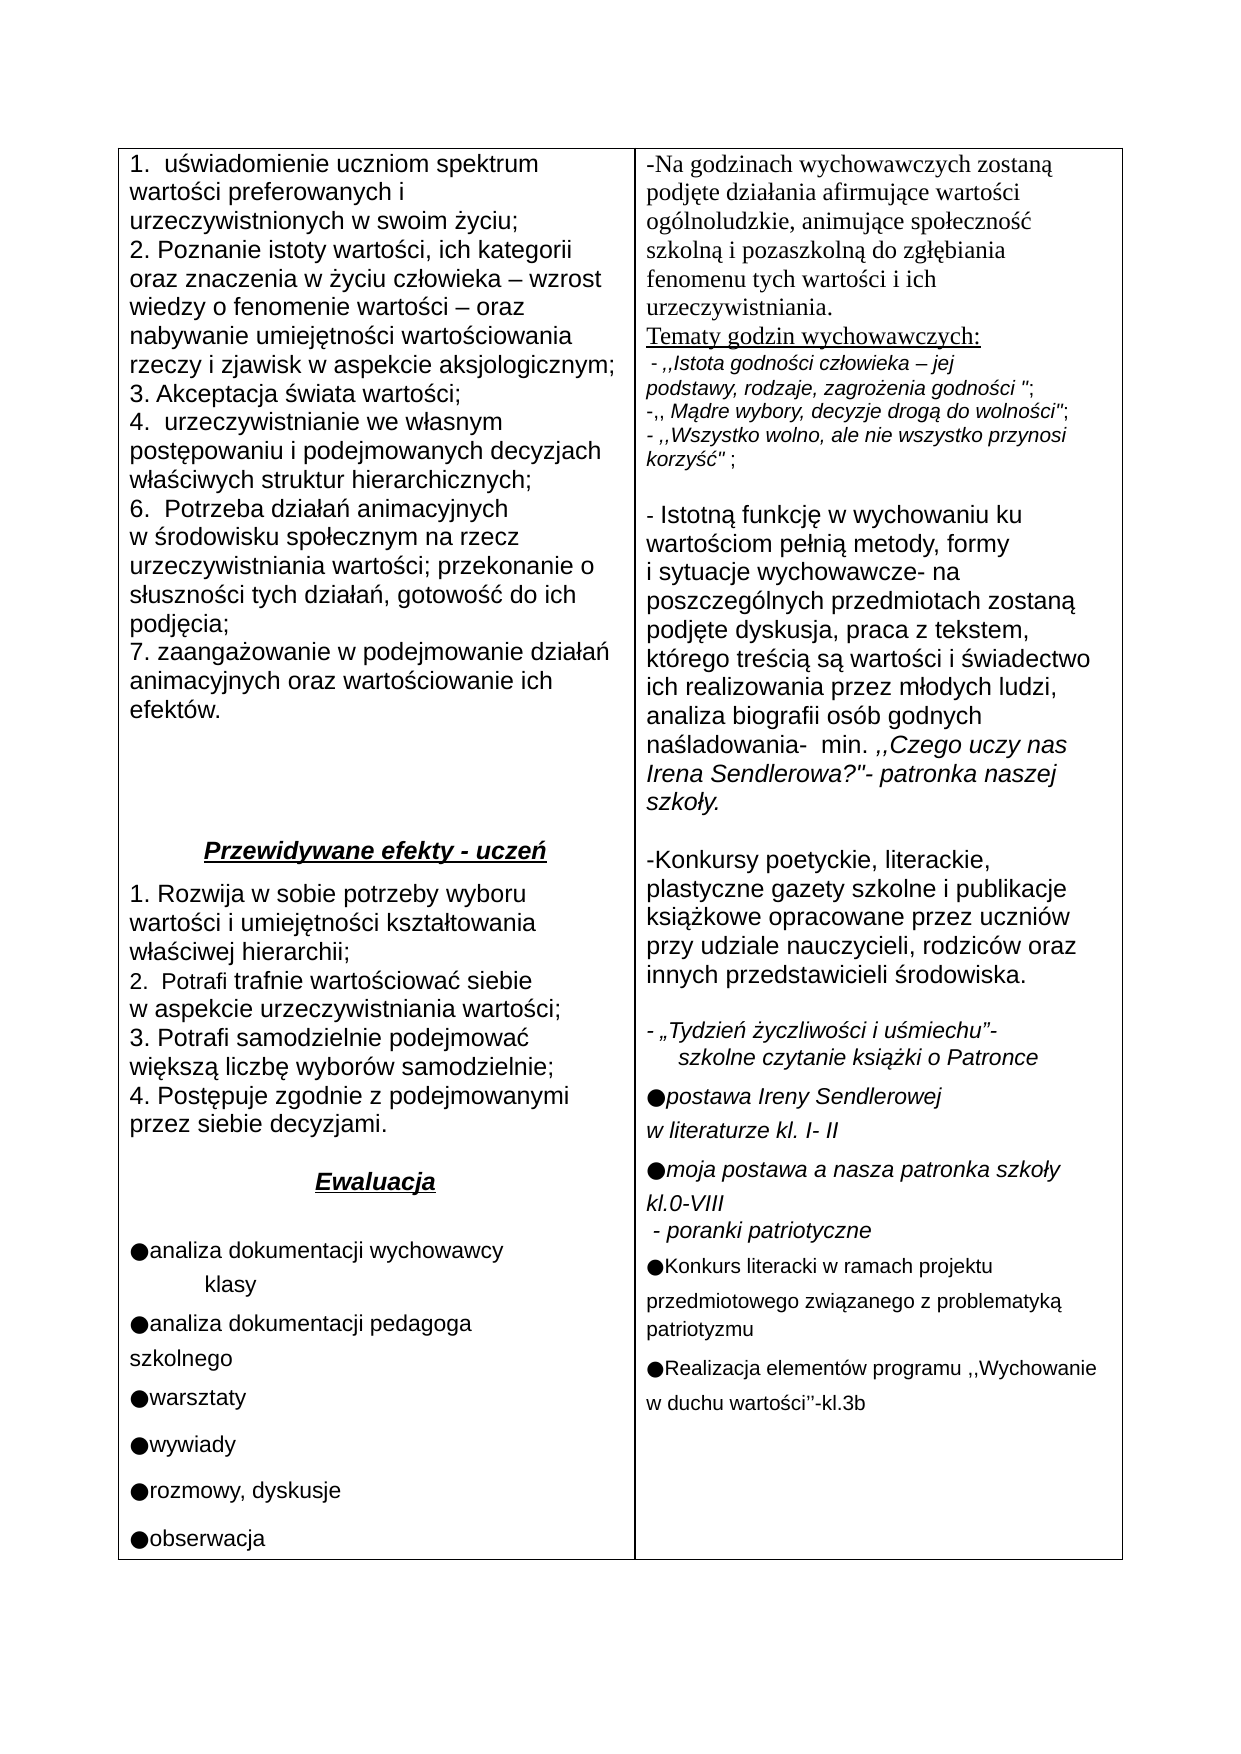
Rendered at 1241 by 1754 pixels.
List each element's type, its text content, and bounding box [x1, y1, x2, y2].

table_cell 1. uświadomienie uczniom spektrum wartości preferowanych i urzeczywistnionych w swoim życiu; 2. Poznanie istoty wartości, ich kategorii oraz znaczenia w życiu człowieka – wzrost wiedzy o fenomenie wartości – oraz nabywanie umiejętności wartościowania rzeczy i zjawisk w aspekcie aksjologicznym; 3. Akceptacja świata wartości; 4. urzeczywistnianie we własnym postępowaniu i podejmowanych decyzjach właściwych struktur hierarchicznych; 6. Potrzeba działań animacyjnych w środowisku społecznym na rzecz urzeczywistniania wartości; przekonanie o słuszności tych działań, gotowość do ich podjęcia; 7. zaangażowanie w podejmowanie działań animacyjnych oraz wartościowanie ich efektów. Przewidywane efekty - uczeń 1. Rozwija w sobie potrzeby wyboru wartości i umiejętności kształtowania właściwej hierarchii; 2. Potrafi trafnie wartościować siebie w aspekcie urzeczywistniania wartości; 3. Potrafi samodzielnie podejmować większą liczbę wyborów samodzielnie; 4. Postępuje zgodnie z podejmowanymi przez siebie decyzjami. Ewaluacja analiza dokumentacji wychowawcy klasy analiza dokumentacji pedagoga szkolnego warsztaty wywiady rozmowy, dyskusje obserwacja ankiety [119, 149, 634, 1559]
table_cell -Na godzinach wychowawczych zostaną podjęte działania afirmujące wartości ogólnoludzkie, animujące społeczność szkolną i pozaszkolną do zgłębiania fenomenu tych wartości i ich urzeczywistniania. Tematy godzin wychowawczych: - ,,Istota godności człowieka – jej podstawy, rodzaje, zagrożenia godności "; -,, Mądre wybory, decyzje drogą do wolności"; - ,,Wszystko wolno, ale nie wszystko przynosi korzyść" ; - Istotną funkcję w wychowaniu ku wartościom pełnią metody, formy i sytuacje wychowawcze- na poszczególnych przedmiotach zostaną podjęte dyskusja, praca z tekstem, którego treścią są wartości i świadectwo ich realizowania przez młodych ludzi, analiza biografii osób godnych naśladowania- min. ,,Czego uczy nas Irena Sendlerowa?"- patronka naszej szkoły. -Konkursy poetyckie, literackie, plastyczne gazety szkolne i publikacje książkowe opracowane przez uczniów przy udziale nauczycieli, rodziców oraz innych przedstawicieli środowiska. - „Tydzień życzliwości i uśmiechu”- szkolne czytanie książki o Patronce postawa Ireny Sendlerowej w literaturze kl. I- II moja postawa a nasza patronka szkoły kl.0-VIII - poranki patriotyczne Konkurs literacki w ramach projektu przedmiotowego związanego z problematyką patriotyzmu Realizacja elementów programu ,,Wychowanie w duchu wartości’’-kl.3b [636, 149, 1122, 1559]
